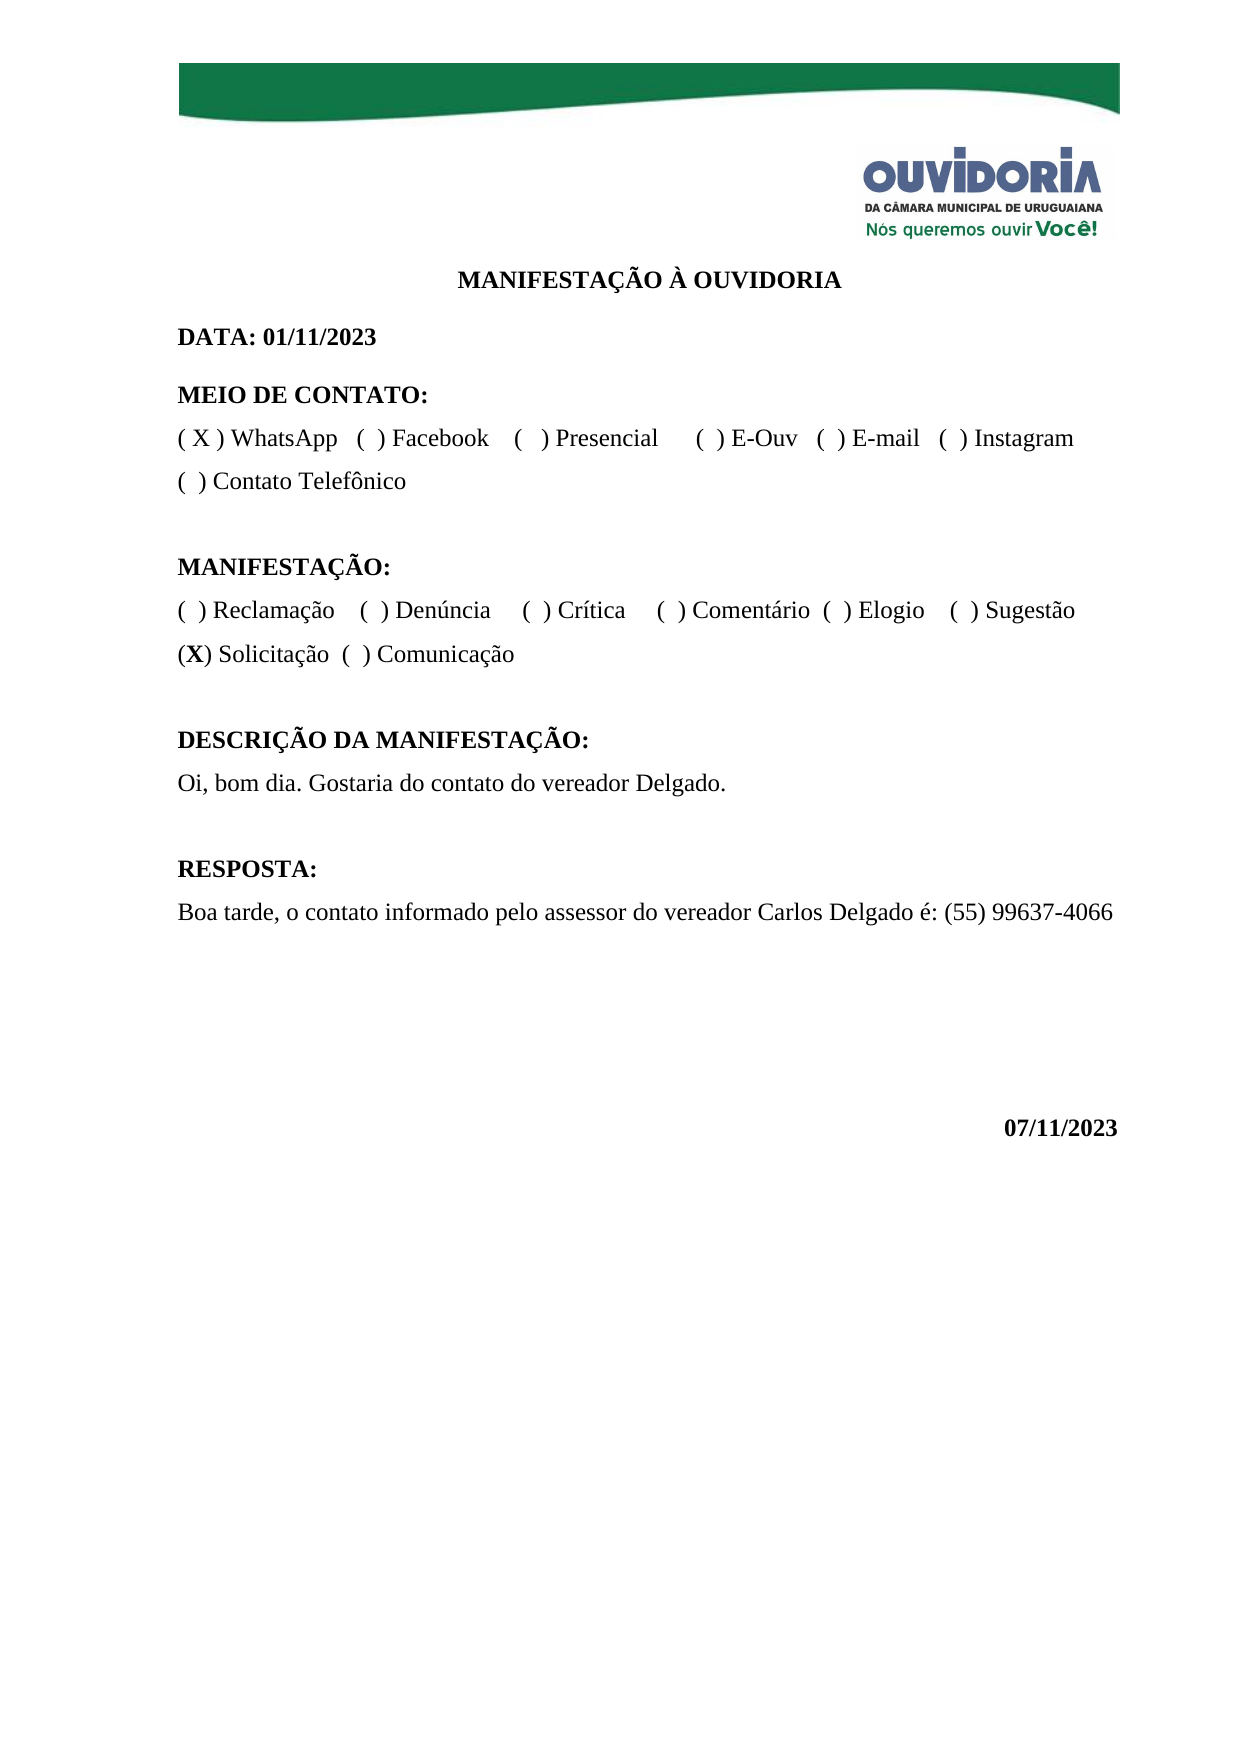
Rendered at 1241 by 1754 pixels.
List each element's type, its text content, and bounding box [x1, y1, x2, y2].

text ( ) Contato Telefônico [177, 466, 1122, 495]
text DATA: 01/11/2023 [177, 322, 1122, 351]
text (X) Solicitação ( ) Comunicação [177, 639, 1122, 667]
text DESCRIÇÃO DA MANIFESTAÇÃO: [177, 725, 1122, 754]
list RESPOSTA: [177, 854, 1122, 883]
list 07/11/2023 [1004, 1113, 1122, 1142]
text MANIFESTAÇÃO: [177, 552, 1122, 581]
text MEIO DE CONTATO: [177, 380, 1122, 409]
text MANIFESTAÇÃO À OUVIDORIA [177, 265, 1122, 294]
list Boa tarde, o contato informado pelo assessor do vereador Carlos Delgado é: (55) 99637-4066 [177, 897, 1122, 926]
text Oi, bom dia. Gostaria do contato do vereador Delgado. [177, 768, 1122, 797]
picture [180, 63, 1120, 129]
picture [856, 145, 1117, 240]
text ( ) Reclamação ( ) Denúncia ( ) Crítica ( ) Comentário ( ) Elogio ( ) Sugestão [177, 596, 1122, 624]
text ( X ) WhatsApp ( ) Facebook ( ) Presencial ( ) E-Ouv ( ) E-mail ( ) Instagram [177, 423, 1122, 452]
